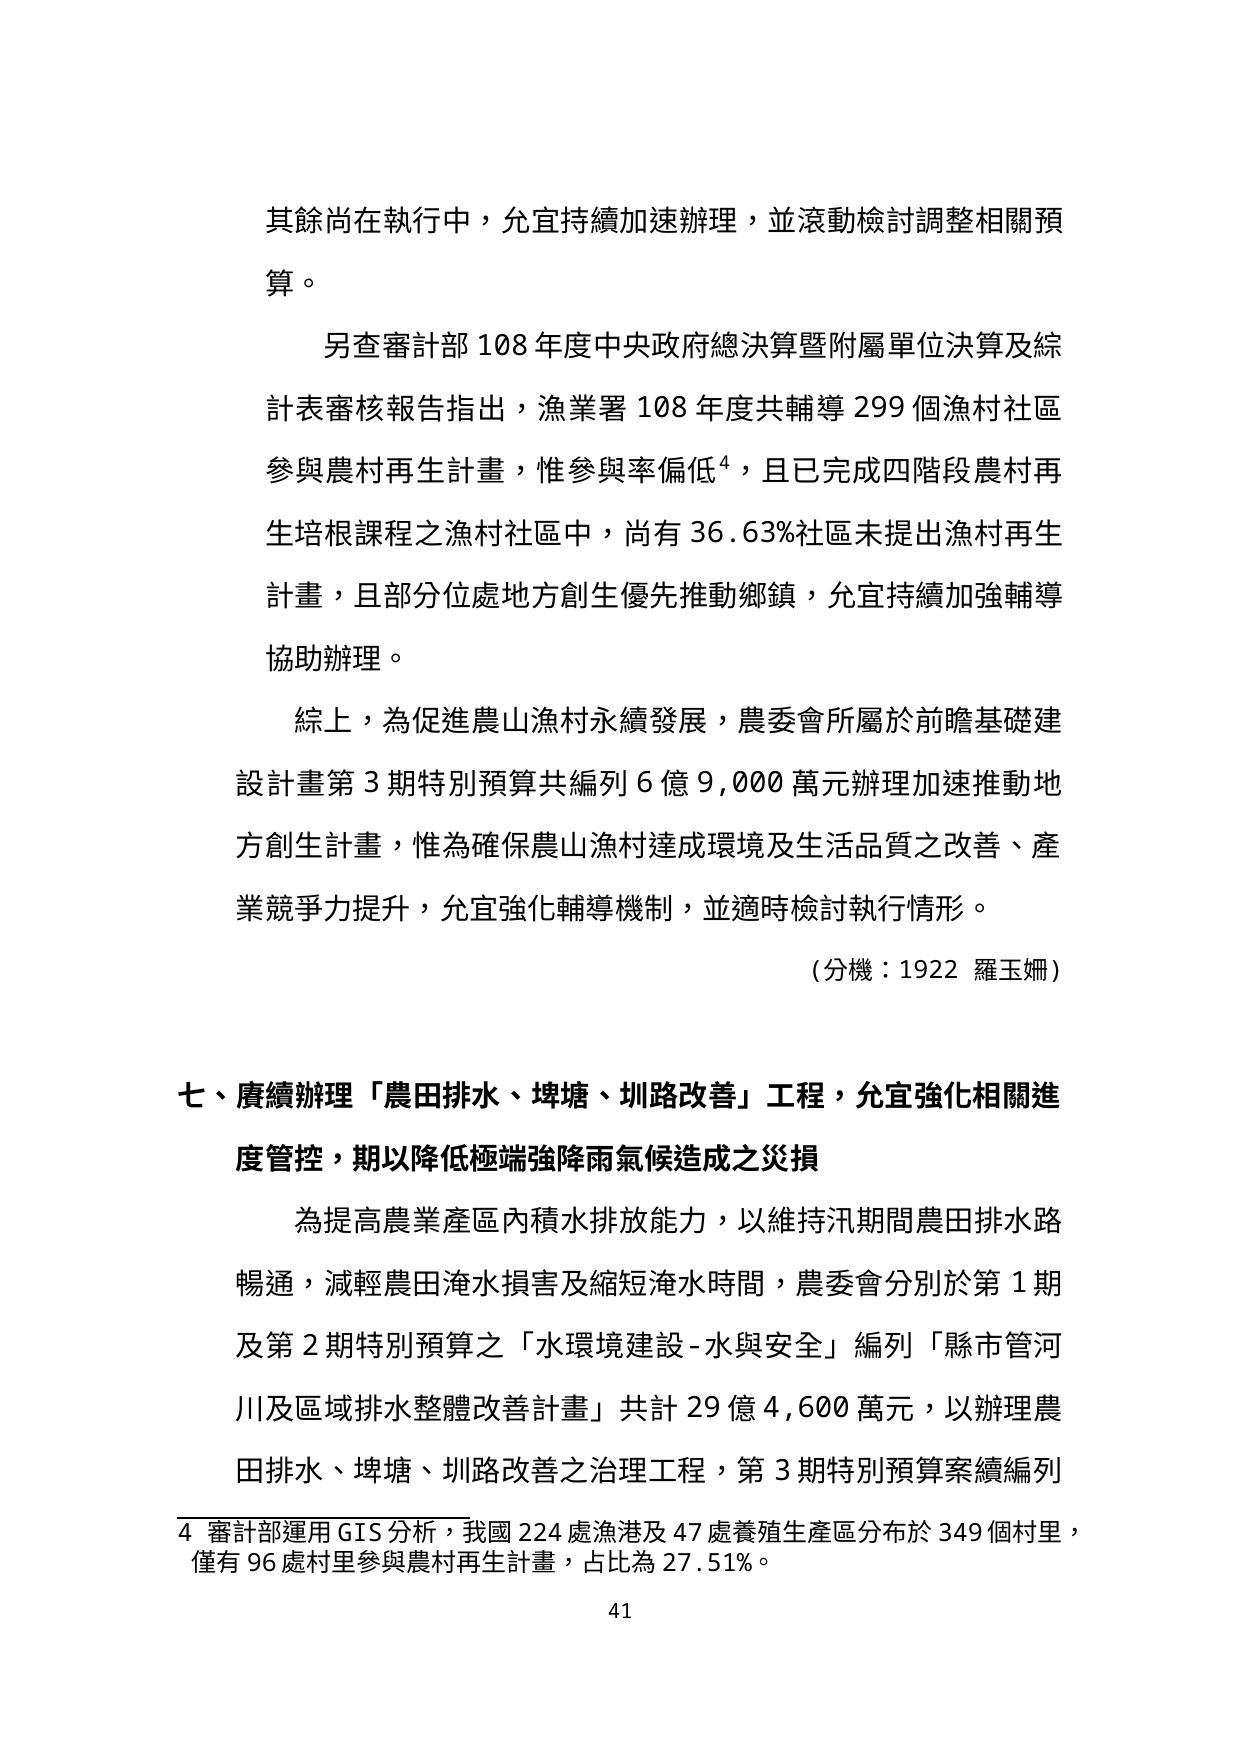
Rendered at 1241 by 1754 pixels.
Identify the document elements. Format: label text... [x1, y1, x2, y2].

text 七、賡續辦理「農田排水、埤塘、圳路改善」工程，允宜強化相關進度管控，期以降低極端強降雨氣候造成之災損 [177, 1052, 1063, 1177]
text 審計部運用GIS分析，我國224處漁港及47處養殖生產區分布於349個村里，僅有96處村里參與農村再生計畫，占比為27.51%。 [177, 1518, 1063, 1577]
text 為提高農業產區內積水排放能力，以維持汛期間農田排水路暢通，減輕農田淹水損害及縮短淹水時間，農委會分別於第1期及第2期特別預算之「水環境建設-水與安全」編列「縣市管河川及區域排水整體改善計畫」共計29億4,600萬元，以辦理農田排水、埤塘、圳路改善之治理工程，第3期特別預算案續編列 [236, 1177, 1063, 1490]
text 另查審計部108年度中央政府總決算暨附屬單位決算及綜計表審核報告指出，漁業署108年度共輔導299個漁村社區參與農村再生計畫，惟參與率偏低，且已完成四階段農村再生培根課程之漁村社區中，尚有36.63%社區未提出漁村再生計畫，且部分位處地方創生優先推動鄉鎮，允宜持續加強輔導協助辦理。 [265, 302, 1063, 677]
text 綜上，為促進農山漁村永續發展，農委會所屬於前瞻基礎建設計畫第3期特別預算共編列6億9,000萬元辦理加速推動地方創生計畫，惟為確保農山漁村達成環境及生活品質之改善、產業競爭力提升，允宜強化輔導機制，並適時檢討執行情形。 [236, 677, 1063, 927]
text (分機：1922 羅玉姍) [265, 927, 1063, 990]
text 檢視水保局(編列於農村再生基金)及漁業署(分別編列於漁業署公務預算及農村再生基金)於108年度及109年度編列預算辦理地方創生計畫，共22項計畫(水保局18項及漁業署4項)經「行政院地方創生會報」核定。其中水保局18項計畫核定經費共1億3,339萬6千元，截至109年7月底僅有「魚池鄉日月潭紅茶行銷推廣計畫」(60萬元)已執行完畢，其餘尚在執行中，允宜持續加速辦理，並滾動檢討調整相關預算。 [265, 177, 1063, 302]
